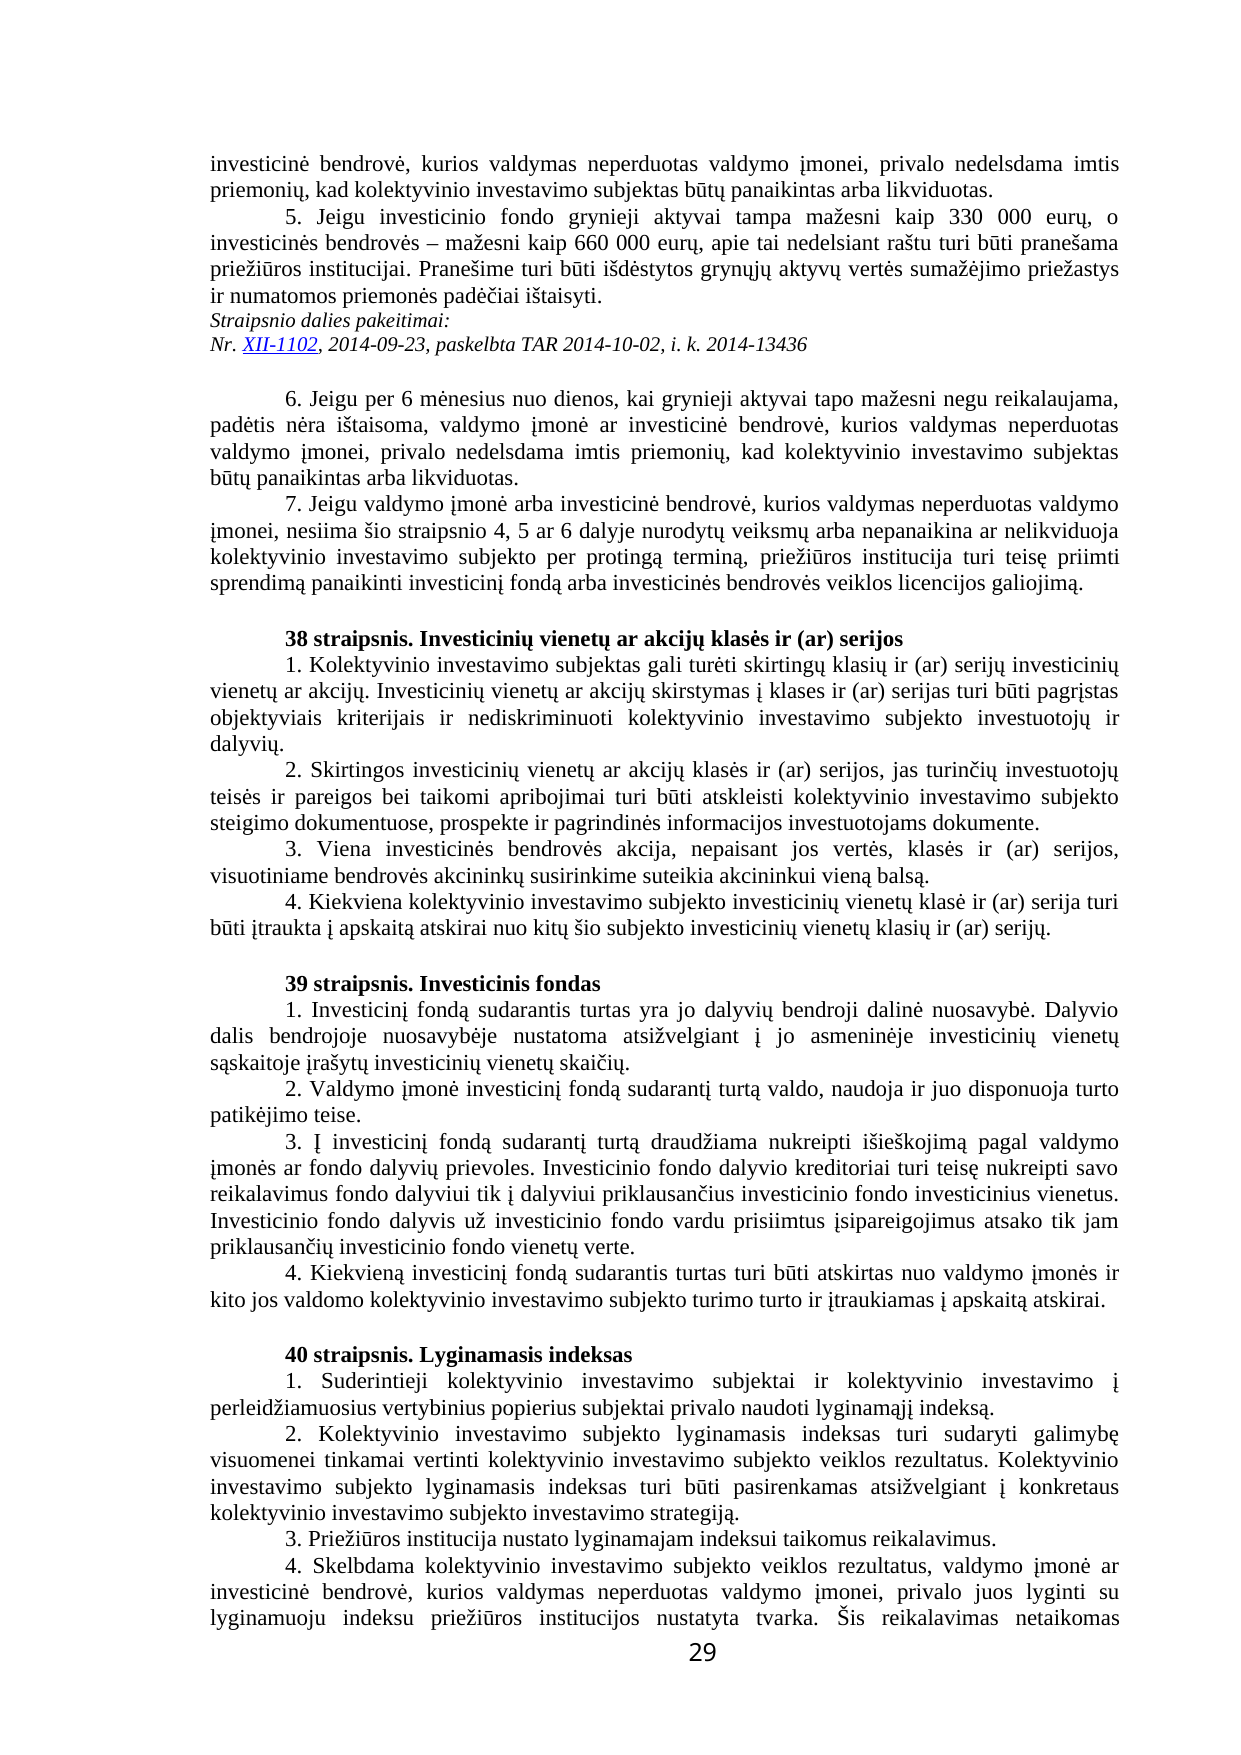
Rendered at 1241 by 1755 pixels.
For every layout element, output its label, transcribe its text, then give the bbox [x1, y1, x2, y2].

text investicinė bendrovė, kurios valdymas neperduotas valdymo įmonei, privalo nedelsdama imtis priemonių, kad kolektyvinio investavimo subjektas būtų panaikintas arba likviduotas. [210, 150, 1120, 203]
text 3. Priežiūros institucija nustato lyginamajam indeksui taikomus reikalavimus. [210, 1525, 1120, 1552]
text 3. Į investicinį fondą sudarantį turtą draudžiama nukreipti išieškojimą pagal valdymo įmonės ar fondo dalyvių prievoles. Investicinio fondo dalyvio kreditoriai turi teisę nukreipti savo reikalavimus fondo dalyviui tik į dalyviui priklausančius investicinio fondo investicinius vienetus. Investicinio fondo dalyvis už investicinio fondo vardu prisiimtus įsipareigojimus atsako tik jam priklausančių investicinio fondo vienetų verte. [210, 1128, 1120, 1259]
text 2. Kolektyvinio investavimo subjekto lyginamasis indeksas turi sudaryti galimybę visuomenei tinkamai vertinti kolektyvinio investavimo subjekto veiklos rezultatus. Kolektyvinio investavimo subjekto lyginamasis indeksas turi būti pasirenkamas atsižvelgiant į konkretaus kolektyvinio investavimo subjekto investavimo strategiją. [210, 1420, 1120, 1525]
text 2. Skirtingos investicinių vienetų ar akcijų klasės ir (ar) serijos, jas turinčių investuotojų teisės ir pareigos bei taikomi apribojimai turi būti atskleisti kolektyvinio investavimo subjekto steigimo dokumentuose, prospekte ir pagrindinės informacijos investuotojams dokumente. [210, 756, 1120, 835]
text 2. Valdymo įmonė investicinį fondą sudarantį turtą valdo, naudoja ir juo disponuoja turto patikėjimo teise. [210, 1075, 1120, 1128]
text 3. Viena investicinės bendrovės akcija, nepaisant jos vertės, klasės ir (ar) serijos, visuotiniame bendrovės akcininkų susirinkime suteikia akcininkui vieną balsą. [210, 835, 1120, 888]
text 39 straipsnis. Investicinis fondas [210, 969, 1120, 996]
text Straipsnio dalies pakeitimai: [210, 308, 1120, 332]
text 5. Jeigu investicinio fondo grynieji aktyvai tampa mažesni kaip 330 000 eurų, o investicinės bendrovės – mažesni kaip 660 000 eurų, apie tai nedelsiant raštu turi būti pranešama priežiūros institucijai. Pranešime turi būti išdėstytos grynųjų aktyvų vertės sumažėjimo priežastys ir numatomos priemonės padėčiai ištaisyti. [210, 203, 1120, 308]
text 7. Jeigu valdymo įmonė arba investicinė bendrovė, kurios valdymas neperduotas valdymo įmonei, nesiima šio straipsnio 4, 5 ar 6 dalyje nurodytų veiksmų arba nepanaikina ar nelikviduoja kolektyvinio investavimo subjekto per protingą terminą, priežiūros institucija turi teisę priimti sprendimą panaikinti investicinį fondą arba investicinės bendrovės veiklos licencijos galiojimą. [210, 490, 1120, 596]
text 4. Kiekviena kolektyvinio investavimo subjekto investicinių vienetų klasė ir (ar) serija turi būti įtraukta į apskaitą atskirai nuo kitų šio subjekto investicinių vienetų klasių ir (ar) serijų. [210, 888, 1120, 941]
text 4. Kiekvieną investicinį fondą sudarantis turtas turi būti atskirtas nuo valdymo įmonės ir kito jos valdomo kolektyvinio investavimo subjekto turimo turto ir įtraukiamas į apskaitą atskirai. [210, 1259, 1120, 1312]
text 1. Kolektyvinio investavimo subjektas gali turėti skirtingų klasių ir (ar) serijų investicinių vienetų ar akcijų. Investicinių vienetų ar akcijų skirstymas į klases ir (ar) serijas turi būti pagrįstas objektyviais kriterijais ir nediskriminuoti kolektyvinio investavimo subjekto investuotojų ir dalyvių. [210, 651, 1120, 756]
text 38 straipsnis. Investicinių vienetų ar akcijų klasės ir (ar) serijos [210, 624, 1120, 651]
text 40 straipsnis. Lyginamasis indeksas [210, 1341, 1120, 1367]
text 4. Skelbdama kolektyvinio investavimo subjekto veiklos rezultatus, valdymo įmonė ar investicinė bendrovė, kurios valdymas neperduotas valdymo įmonei, privalo juos lyginti su lyginamuoju indeksu priežiūros institucijos nustatyta tvarka. Šis reikalavimas netaikomas [210, 1552, 1120, 1631]
text Nr. XII-1102, 2014-09-23, paskelbta TAR 2014-10-02, i. k. 2014-13436 [210, 332, 1120, 356]
text 1. Suderintieji kolektyvinio investavimo subjektai ir kolektyvinio investavimo į perleidžiamuosius vertybinius popierius subjektai privalo naudoti lyginamąjį indeksą. [210, 1367, 1120, 1420]
text 6. Jeigu per 6 mėnesius nuo dienos, kai grynieji aktyvai tapo mažesni negu reikalaujama, padėtis nėra ištaisoma, valdymo įmonė ar investicinė bendrovė, kurios valdymas neperduotas valdymo įmonei, privalo nedelsdama imtis priemonių, kad kolektyvinio investavimo subjektas būtų panaikintas arba likviduotas. [210, 385, 1120, 490]
text 1. Investicinį fondą sudarantis turtas yra jo dalyvių bendroji dalinė nuosavybė. Dalyvio dalis bendrojoje nuosavybėje nustatoma atsižvelgiant į jo asmeninėje investicinių vienetų sąskaitoje įrašytų investicinių vienetų skaičių. [210, 996, 1120, 1075]
